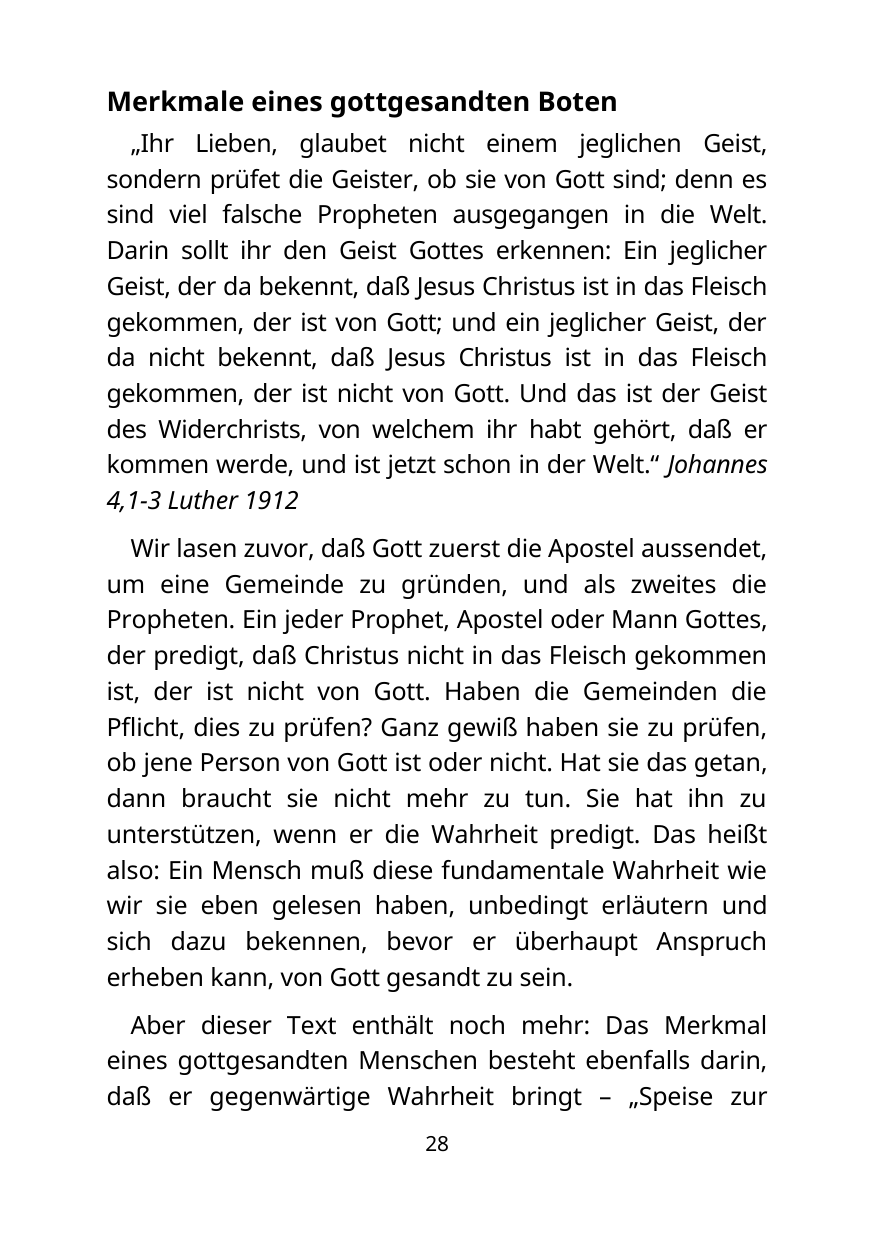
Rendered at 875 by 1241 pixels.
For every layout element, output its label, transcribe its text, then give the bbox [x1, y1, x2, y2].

text Aber dieser Text enthält noch mehr: Das Merkmal eines gottgesandten Menschen besteht ebenfalls darin, daß er gegenwärtige Wahrheit bringt – „Speise zur [106, 1007, 768, 1113]
text „Ihr Lieben, glaubet nicht einem jeglichen Geist, sondern prüfet die Geister, ob sie von Gott sind; denn es sind viel falsche Propheten ausgegangen in die Welt. Darin sollt ihr den Geist Gottes erkennen: Ein jeglicher Geist, der da bekennt, daß Jesus Christus ist in das Fleisch gekommen, der ist von Gott; und ein jeglicher Geist, der da nicht bekennt, daß Jesus Christus ist in das Fleisch gekommen, der ist nicht von Gott. Und das ist der Geist des Widerchrists, von welchem ihr habt gehört, daß er kommen werde, und ist jetzt schon in der Welt.“ Johannes 4,1-3 Luther 1912 [106, 126, 768, 517]
subtitle Merkmale eines gottgesandten Boten [106, 83, 768, 119]
text Wir lasen zuvor, daß Gott zuerst die Apostel aussendet, um eine Gemeinde zu gründen, und als zweites die Propheten. Ein jeder Prophet, Apostel oder Mann Gottes, der predigt, daß Christus nicht in das Fleisch gekommen ist, der ist nicht von Gott. Haben die Gemeinden die Pflicht, dies zu prüfen? Ganz gewiß haben sie zu prüfen, ob jene Person von Gott ist oder nicht. Hat sie das getan, dann braucht sie nicht mehr zu tun. Sie hat ihn zu unterstützen, wenn er die Wahrheit predigt. Das heißt also: Ein Mensch muß diese fundamentale Wahrheit wie wir sie eben gelesen haben, unbedingt erläutern und sich dazu bekennen, bevor er überhaupt Anspruch erheben kann, von Gott gesandt zu sein. [106, 531, 768, 993]
